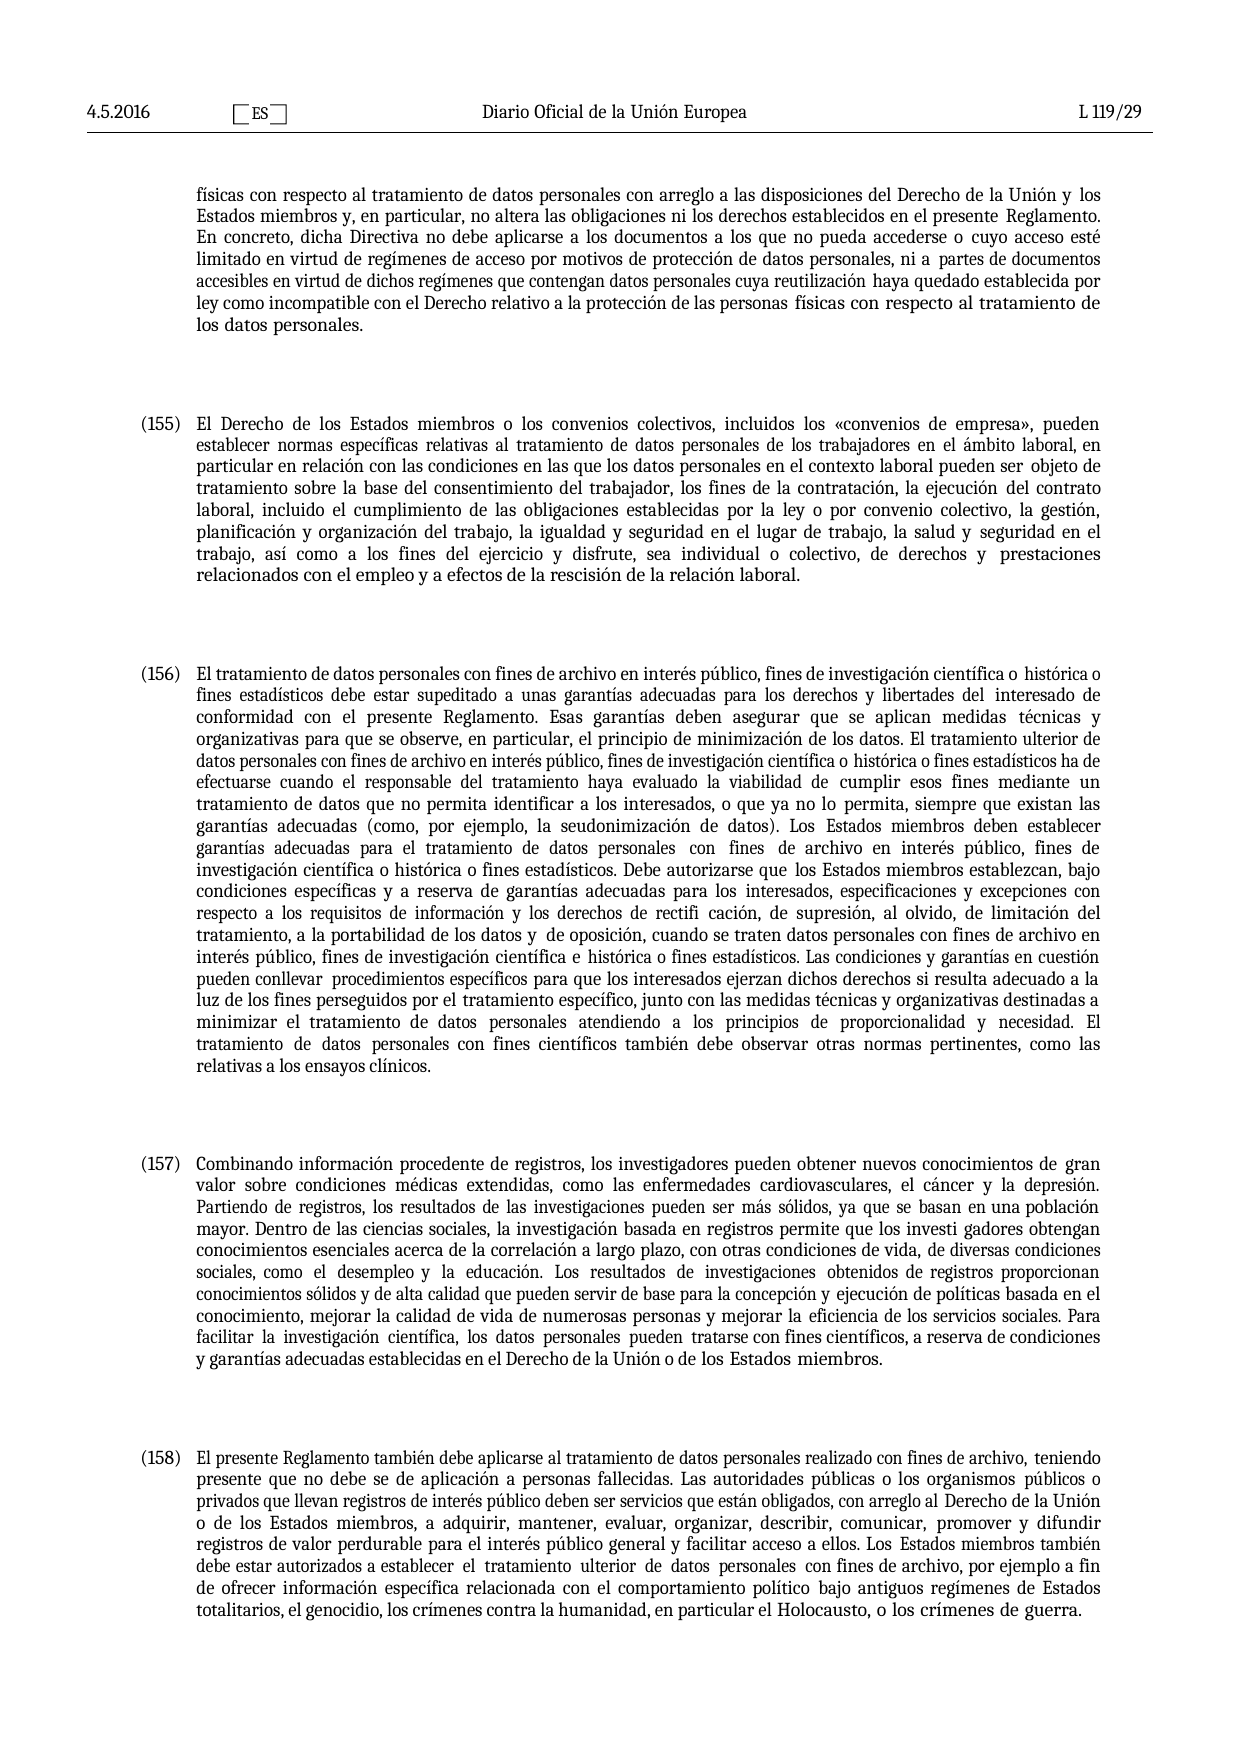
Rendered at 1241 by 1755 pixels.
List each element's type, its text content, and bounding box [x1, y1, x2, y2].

text físicas con respecto al tratamiento de datos personales con arreglo a las disposiciones del Derecho de la Unión y los Estados miembros y, en particular, no altera las obligaciones ni los derechos establecidos en el presente Reglamento. En concreto, dicha Directiva no debe aplicarse a los documentos a los que no pueda accederse o cuyo acceso esté limitado en virtud de regímenes de acceso por motivos de protección de datos personales, ni a partes de documentos accesibles en virtud de dichos regímenes que contengan datos personales cuya reutilización haya quedado establecida por ley como incompatible con el Derecho relativo a la protección de las personas físicas con respecto al tratamiento de los datos personales. [196, 184, 1101, 336]
list Combinando información procedente de registros, los investigadores pueden obtener nuevos conocimientos de gran valor sobre condiciones médicas extendidas, como las enfermedades cardiovasculares, el cáncer y la depresión. Partiendo de registros, los resultados de las investigaciones pueden ser más sólidos, ya que se basan en una población mayor. Dentro de las ciencias sociales, la investigación basada en registros permite que los investi­ gadores obtengan conocimientos esenciales acerca de la correlación a largo plazo, con otras condiciones de vida, de diversas condiciones sociales, como el desempleo y la educación. Los resultados de investigaciones obtenidos de registros proporcionan conocimientos sólidos y de alta calidad que pueden servir de base para la concepción y ejecución de políticas basada en el conocimiento, mejorar la calidad de vida de numerosas personas y mejorar la eficiencia de los servicios sociales. Para facilitar la investigación científica, los datos personales pueden tratarse con fines científicos, a reserva de condiciones y garantías adecuadas establecidas en el Derecho de la Unión o de los Estados miembros. [140, 1153, 1101, 1371]
list El presente Reglamento también debe aplicarse al tratamiento de datos personales realizado con fines de archivo, teniendo presente que no debe se de aplicación a personas fallecidas. Las autoridades públicas o los organismos públicos o privados que llevan registros de interés público deben ser servicios que están obligados, con arreglo al Derecho de la Unión o de los Estados miembros, a adquirir, mantener, evaluar, organizar, describir, comunicar, promover y difundir registros de valor perdurable para el interés público general y facilitar acceso a ellos. Los Estados miembros también debe estar autorizados a establecer el tratamiento ulterior de datos personales con fines de archivo, por ejemplo a fin de ofrecer información específica relacionada con el comportamiento político bajo antiguos regímenes de Estados totalitarios, el genocidio, los crímenes contra la humanidad, en particular el Holocausto, o los crímenes de guerra. [140, 1447, 1101, 1621]
list El tratamiento de datos personales con fines de archivo en interés público, fines de investigación científica o histórica o fines estadísticos debe estar supeditado a unas garantías adecuadas para los derechos y libertades del interesado de conformidad con el presente Reglamento. Esas garantías deben asegurar que se aplican medidas técnicas y organizativas para que se observe, en particular, el principio de minimización de los datos. El tratamiento ulterior de datos personales con fines de archivo en interés público, fines de investigación científica o histórica o fines estadísticos ha de efectuarse cuando el responsable del tratamiento haya evaluado la viabilidad de cumplir esos fines mediante un tratamiento de datos que no permita identificar a los interesados, o que ya no lo permita, siempre que existan las garantías adecuadas (como, por ejemplo, la seudonimización de datos). Los Estados miembros deben establecer garantías adecuadas para el tratamiento de datos personales con fines de archivo en interés público, fines de investigación científica o histórica o fines estadísticos. Debe autorizarse que los Estados miembros establezcan, bajo condiciones específicas y a reserva de garantías adecuadas para los interesados, especificaciones y excepciones con respecto a los requisitos de información y los derechos de rectifi­ cación, de supresión, al olvido, de limitación del tratamiento, a la portabilidad de los datos y de oposición, cuando se traten datos personales con fines de archivo en interés público, fines de investigación científica e histórica o fines estadísticos. Las condiciones y garantías en cuestión pueden conllevar procedimientos específicos para que los interesados ejerzan dichos derechos si resulta adecuado a la luz de los fines perseguidos por el tratamiento específico, junto con las medidas técnicas y organizativas destinadas a minimizar el tratamiento de datos personales atendiendo a los principios de proporcionalidad y necesidad. El tratamiento de datos personales con fines científicos también debe observar otras normas pertinentes, como las relativas a los ensayos clínicos. [140, 663, 1101, 1077]
list El Derecho de los Estados miembros o los convenios colectivos, incluidos los «convenios de empresa», pueden establecer normas específicas relativas al tratamiento de datos personales de los trabajadores en el ámbito laboral, en particular en relación con las condiciones en las que los datos personales en el contexto laboral pueden ser objeto de tratamiento sobre la base del consentimiento del trabajador, los fines de la contratación, la ejecución del contrato laboral, incluido el cumplimiento de las obligaciones establecidas por la ley o por convenio colectivo, la gestión, planificación y organización del trabajo, la igualdad y seguridad en el lugar de trabajo, la salud y seguridad en el trabajo, así como a los fines del ejercicio y disfrute, sea individual o colectivo, de derechos y prestaciones relacionados con el empleo y a efectos de la rescisión de la relación laboral. [140, 413, 1101, 587]
